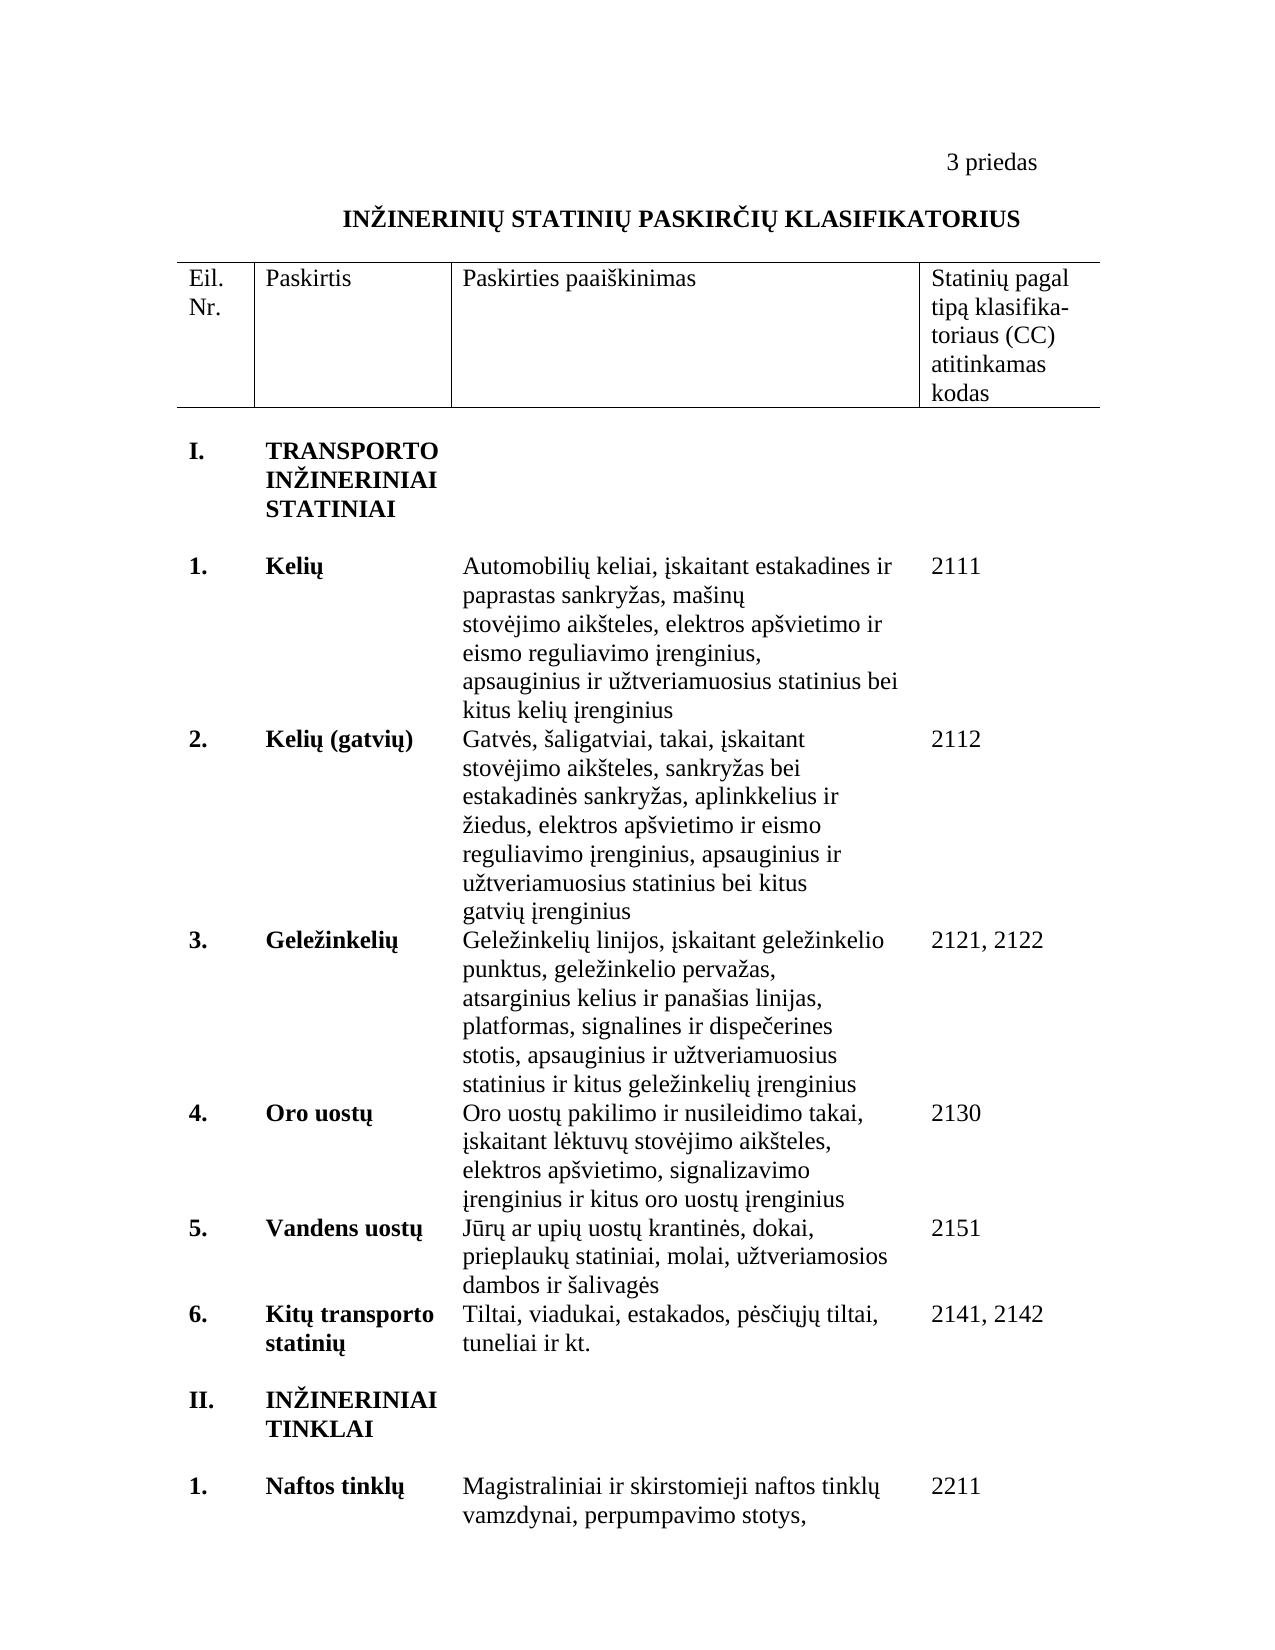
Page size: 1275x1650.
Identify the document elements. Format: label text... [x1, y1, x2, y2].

table_cell [920, 609, 1100, 666]
table_cell [451, 523, 920, 551]
table_cell [254, 1443, 451, 1471]
text 3 priedas [797, 147, 1186, 176]
table_cell stovėjimo aikšteles, elektros apšvietimo ir eismo reguliavimo įrenginius, [451, 609, 920, 666]
table_cell Geležinkelių linijos, įskaitant geležinkelio punktus, geležinkelio pervažas, [451, 925, 920, 983]
table_cell [254, 523, 451, 551]
table_cell [452, 378, 919, 407]
table_cell [177, 1443, 254, 1471]
table_cell stotis, apsauginius ir užtveriamuosius statinius ir kitus geležinkelių įrenginius [451, 1040, 920, 1098]
table_cell Tiltai, viadukai, estakados, pėsčiųjų tiltai, tuneliai ir kt. [451, 1299, 920, 1356]
table_cell Geležinkelių [254, 925, 451, 983]
table_cell II. [177, 1385, 254, 1443]
table_cell [177, 609, 254, 666]
table_cell [177, 1040, 254, 1098]
table_cell [451, 1356, 920, 1385]
table_cell tipą klasifika- [920, 292, 1100, 320]
table_cell [452, 349, 919, 378]
table_cell [452, 292, 919, 320]
table_cell [920, 983, 1100, 1040]
table_cell [255, 378, 451, 407]
table_cell estakadinės sankryžas, aplinkkelius ir žiedus, elektros apšvietimo ir eismo [451, 781, 920, 839]
table_cell [255, 292, 451, 320]
table_cell [254, 408, 451, 436]
table_cell [177, 839, 254, 896]
table_cell Oro uostų [254, 1098, 451, 1155]
table_cell [177, 408, 254, 436]
table_cell 1. [177, 1471, 254, 1529]
table_cell reguliavimo įrenginius, apsauginius ir užtveriamuosius statinius bei kitus [451, 839, 920, 896]
table_cell Magistraliniai ir skirstomieji naftos tinklų vamzdynai, perpumpavimo stotys, [451, 1471, 920, 1529]
table_cell [920, 408, 1100, 436]
table_cell [451, 1443, 920, 1471]
table_cell [920, 1356, 1100, 1385]
table_cell [255, 349, 451, 378]
table_cell [451, 408, 920, 436]
table_cell [177, 320, 254, 349]
table_cell [451, 1385, 920, 1443]
table_cell [254, 1155, 451, 1213]
table_cell [254, 609, 451, 666]
table_cell [177, 781, 254, 839]
table_cell toriaus (CC) [920, 320, 1100, 349]
table_cell [254, 1356, 451, 1385]
table_cell atsarginius kelius ir panašias linijas, platformas, signalines ir dispečerines [451, 983, 920, 1040]
table_cell [920, 1443, 1100, 1471]
table_cell [177, 983, 254, 1040]
table_cell [254, 896, 451, 925]
table_cell [920, 1270, 1100, 1299]
table_cell 4. [177, 1098, 254, 1155]
table_cell Kelių [254, 551, 451, 609]
table_cell 2141, 2142 [920, 1299, 1100, 1356]
table_cell 2. [177, 724, 254, 781]
table_cell apsauginius ir užtveriamuosius statinius bei kitus kelių įrenginius [451, 666, 920, 724]
table_cell 6. [177, 1299, 254, 1356]
table_cell [451, 436, 920, 523]
table_cell [177, 896, 254, 925]
table_cell Jūrų ar upių uostų krantinės, dokai, prieplaukų statiniai, molai, užtveriamosios [451, 1213, 920, 1270]
table_cell 2130 [920, 1098, 1100, 1155]
table_cell [920, 666, 1100, 724]
table_cell [255, 320, 451, 349]
table_header Paskirties paaiškinimas [452, 263, 919, 292]
table_cell Inžineriniai tinklai [254, 1385, 451, 1443]
table_header Eil. [177, 263, 254, 292]
table_cell Transporto inžineriniai statiniai [254, 436, 451, 523]
table_cell [920, 839, 1100, 896]
table_cell Oro uostų pakilimo ir nusileidimo takai, įskaitant lėktuvų stovėjimo aikšteles, [451, 1098, 920, 1155]
table_cell Kelių (gatvių) [254, 724, 451, 781]
table_cell [452, 320, 919, 349]
table_cell 2211 [920, 1471, 1100, 1529]
table_cell [177, 1356, 254, 1385]
table_cell [254, 1270, 451, 1299]
table_cell [177, 1270, 254, 1299]
table_header Statinių pagal [920, 263, 1100, 292]
table_cell Automobilių keliai, įskaitant estakadines ir paprastas sankryžas, mašinų [451, 551, 920, 609]
table_cell [920, 1155, 1100, 1213]
table_cell Gatvės, šaligatviai, takai, įskaitant stovėjimo aikšteles, sankryžas bei [451, 724, 920, 781]
table_cell 5. [177, 1213, 254, 1270]
table_cell [177, 1155, 254, 1213]
table_cell 1. [177, 551, 254, 609]
table_cell [920, 781, 1100, 839]
table_cell [920, 436, 1100, 523]
table_header Paskirtis [255, 263, 451, 292]
table_cell [177, 523, 254, 551]
table_cell Naftos tinklų [254, 1471, 451, 1529]
table_cell [254, 1040, 451, 1098]
table_cell gatvių įrenginius [451, 896, 920, 925]
table_cell atitinkamas [920, 349, 1100, 378]
table_cell [254, 666, 451, 724]
table_cell Kitų transporto statinių [254, 1299, 451, 1356]
table_cell Nr. [177, 292, 254, 320]
table_cell I. [177, 436, 254, 523]
table_cell Vandens uostų [254, 1213, 451, 1270]
table_cell dambos ir šalivagės [451, 1270, 920, 1299]
table_cell 2151 [920, 1213, 1100, 1270]
table_cell kodas [920, 378, 1100, 407]
table_cell [920, 896, 1100, 925]
table_cell [177, 378, 254, 407]
table_cell [254, 781, 451, 839]
table_cell [920, 1040, 1100, 1098]
table_cell 2121, 2122 [920, 925, 1100, 983]
table_cell [920, 1385, 1100, 1443]
table_cell 3. [177, 925, 254, 983]
table_cell 2111 [920, 551, 1100, 609]
table_cell [177, 666, 254, 724]
table_cell elektros apšvietimo, signalizavimo įrenginius ir kitus oro uostų įrenginius [451, 1155, 920, 1213]
table_cell [177, 349, 254, 378]
table_cell [920, 523, 1100, 551]
table_cell [254, 839, 451, 896]
table_cell 2112 [920, 724, 1100, 781]
text INŽINERINIŲ STATINIŲ PASKIRČIŲ KLASIFIKATORIUS [177, 204, 1186, 233]
table_cell [254, 983, 451, 1040]
